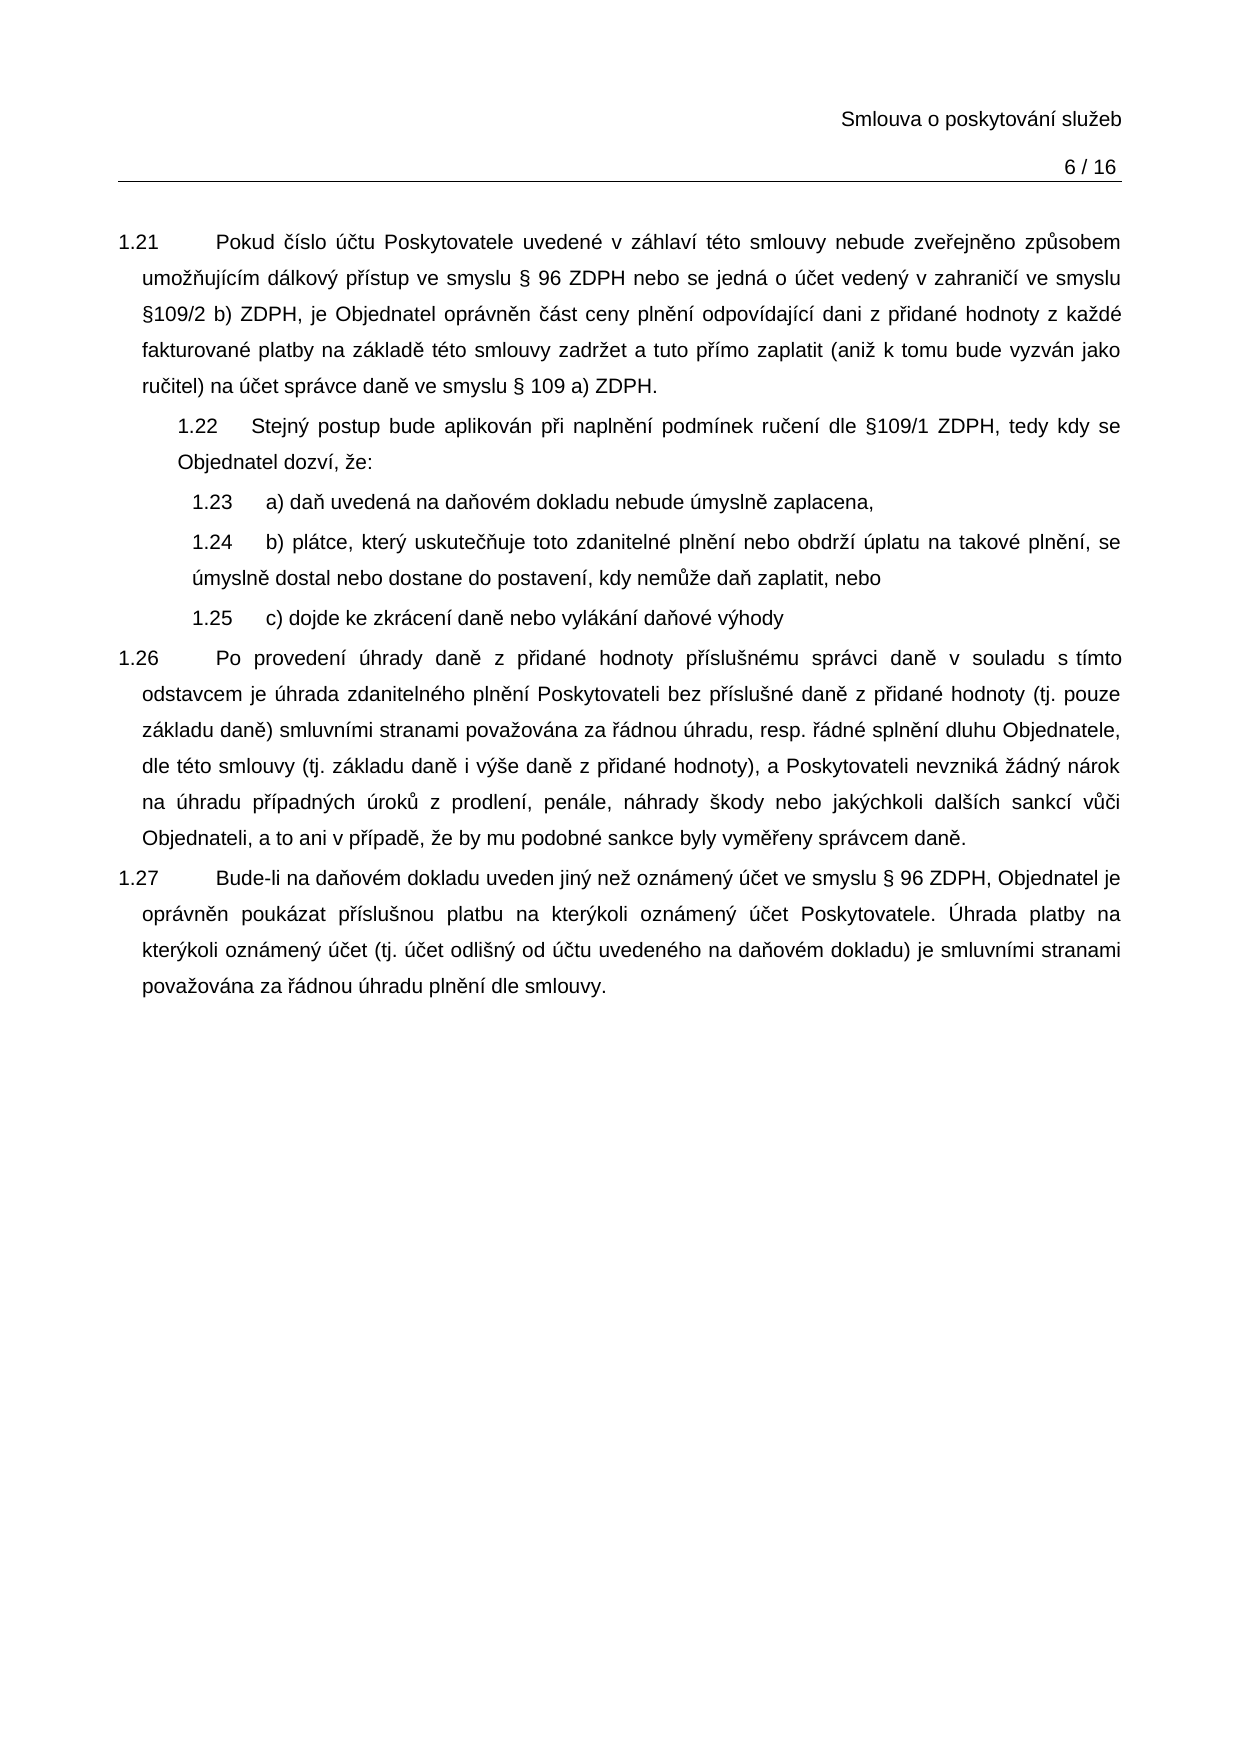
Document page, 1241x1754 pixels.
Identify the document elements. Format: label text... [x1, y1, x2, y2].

subtitle Bude-li na daňovém dokladu uveden jiný než oznámený účet ve smyslu § 96 ZDPH, Objednatel je oprávněn poukázat příslušnou platbu na kterýkoli oznámený účet Poskytovatele. Úhrada platby na kterýkoli oznámený účet (tj. účet odlišný od účtu uvedeného na daňovém dokladu) je smluvními stranami považována za řádnou úhradu plnění dle smlouvy. [118, 866, 1122, 998]
subtitle a) daň uvedená na daňovém dokladu nebude úmyslně zaplacena, [192, 490, 1122, 514]
subtitle c) dojde ke zkrácení daně nebo vylákání daňové výhody [192, 606, 1122, 630]
subtitle Po provedení úhrady daně z přidané hodnoty příslušnému správci daně v souladu s tímto odstavcem je úhrada zdanitelného plnění Poskytovateli bez příslušné daně z přidané hodnoty (tj. pouze základu daně) smluvními stranami považována za řádnou úhradu, resp. řádné splnění dluhu Objednatele, dle této smlouvy (tj. základu daně i výše daně z přidané hodnoty), a Poskytovateli nevzniká žádný nárok na úhradu případných úroků z prodlení, penále, náhrady škody nebo jakýchkoli dalších sankcí vůči Objednateli, a to ani v případě, že by mu podobné sankce byly vyměřeny správcem daně. [118, 646, 1122, 850]
subtitle Stejný postup bude aplikován při naplnění podmínek ručení dle §109/1 ZDPH, tedy kdy se Objednatel dozví, že: [177, 414, 1122, 474]
subtitle b) plátce, který uskutečňuje toto zdanitelné plnění nebo obdrží úplatu na takové plnění, se úmyslně dostal nebo dostane do postavení, kdy nemůže daň zaplatit, nebo [192, 530, 1122, 590]
subtitle Pokud číslo účtu Poskytovatele uvedené v záhlaví této smlouvy nebude zveřejněno způsobem umožňujícím dálkový přístup ve smyslu § 96 ZDPH nebo se jedná o účet vedený v zahraničí ve smyslu §109/2 b) ZDPH, je Objednatel oprávněn část ceny plnění odpovídající dani z přidané hodnoty z každé fakturované platby na základě této smlouvy zadržet a tuto přímo zaplatit (aniž k tomu bude vyzván jako ručitel) na účet správce daně ve smyslu § 109 a) ZDPH. [118, 230, 1122, 398]
